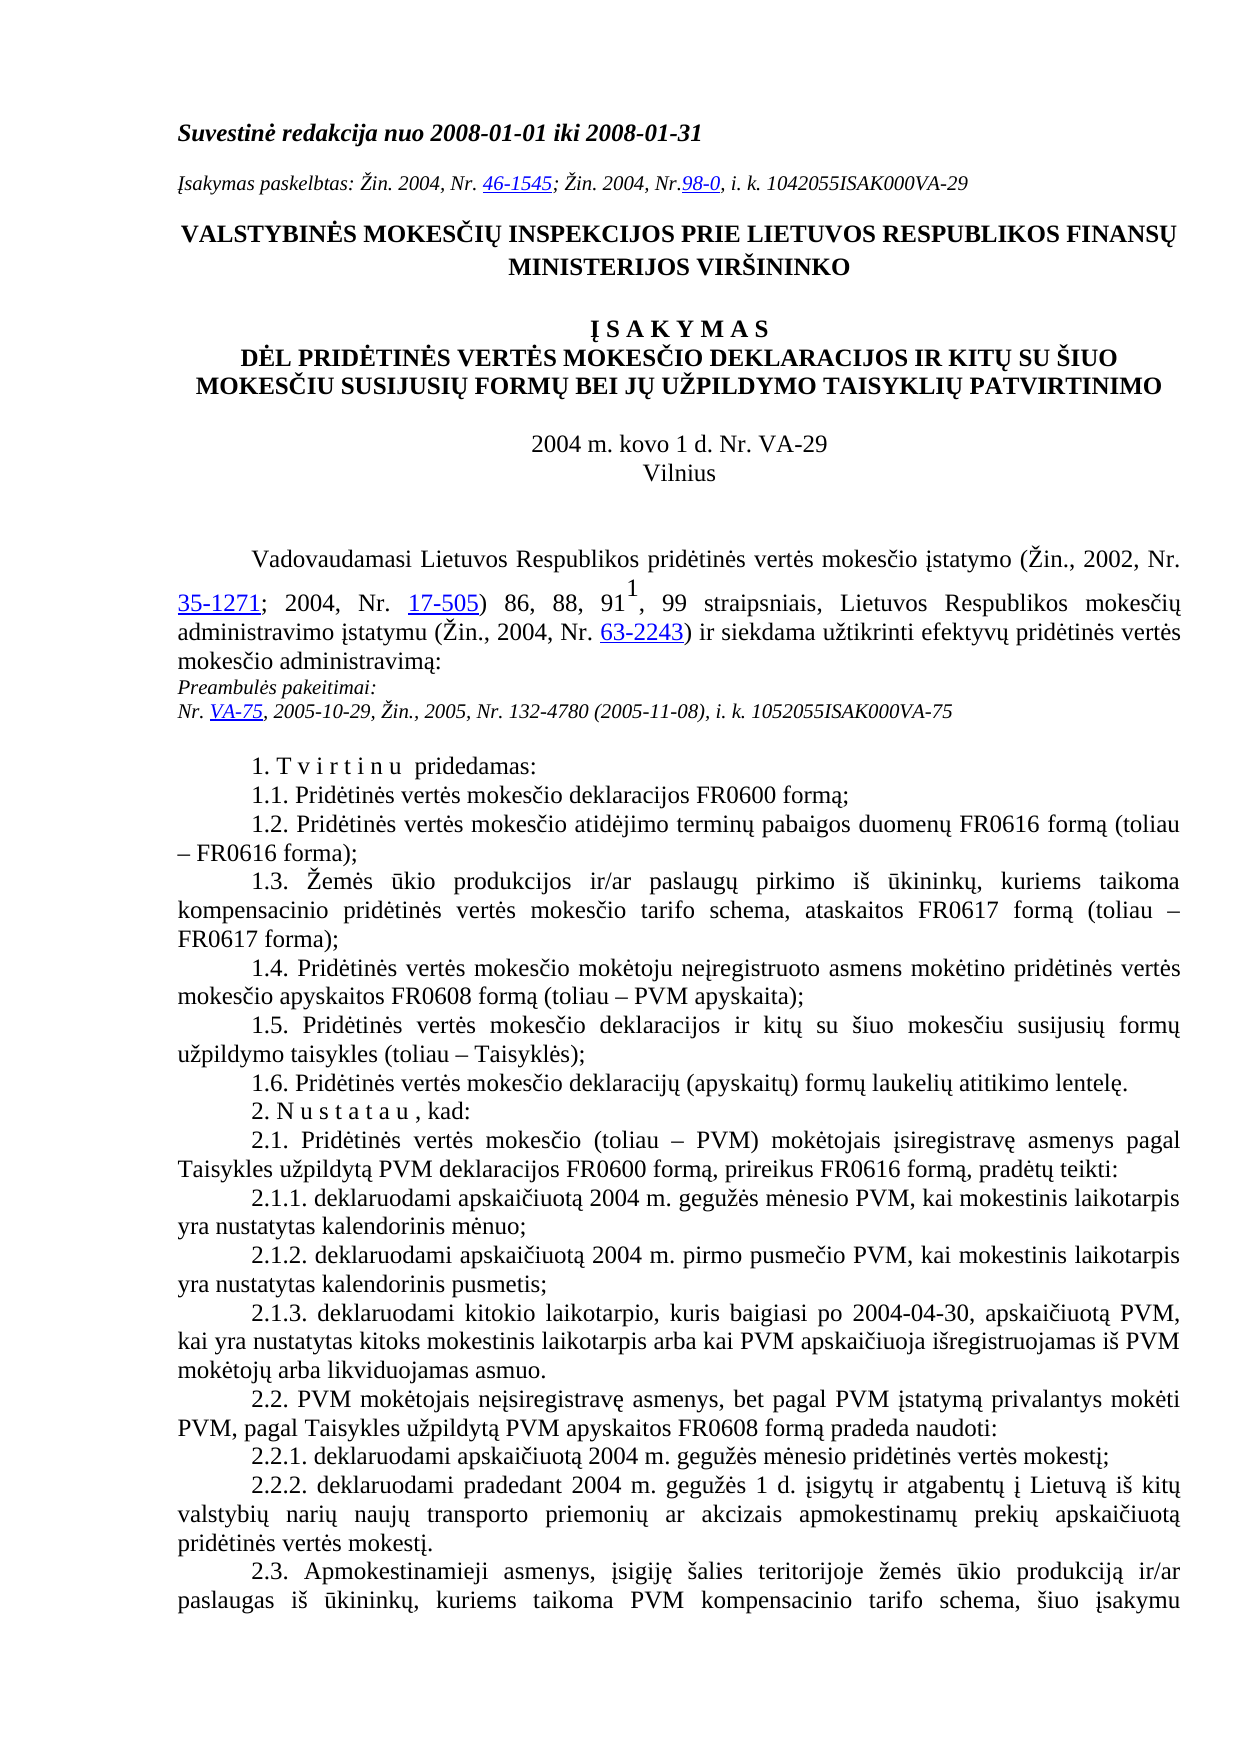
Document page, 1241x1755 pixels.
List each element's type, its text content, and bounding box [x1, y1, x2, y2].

text Suvestinė redakcija nuo 2008-01-01 iki 2008-01-31 [177, 118, 1181, 147]
text 2.2.2. deklaruodami pradedant 2004 m. gegužės 1 d. įsigytų ir atgabentų į Lietuvą iš kitų valstybių narių naujų transporto priemonių ar akcizais apmokestinamų prekių apskaičiuotą pridėtinės vertės mokestį. [177, 1470, 1181, 1556]
text Nr. VA-75, 2005-10-29, Žin., 2005, Nr. 132-4780 (2005-11-08), i. k. 1052055ISAK000VA-75 [177, 699, 1181, 723]
text 2.1.3. deklaruodami kitokio laikotarpio, kuris baigiasi po 2004-04-30, apskaičiuotą PVM, kai yra nustatytas kitoks mokestinis laikotarpis arba kai PVM apskaičiuoja išregistruojamas iš PVM mokėtojų arba likviduojamas asmuo. [177, 1298, 1181, 1384]
text Įsakymas paskelbtas: Žin. 2004, Nr. 46-1545; Žin. 2004, Nr.98-0, i. k. 1042055ISAK000VA-29 [177, 171, 1181, 195]
text 1.2. Pridėtinės vertės mokesčio atidėjimo terminų pabaigos duomenų FR0616 formą (toliau – FR0616 forma); [177, 809, 1181, 866]
text 2.1. Pridėtinės vertės mokesčio (toliau – PVM) mokėtojais įsiregistravę asmenys pagal Taisykles užpildytą PVM deklaracijos FR0600 formą, prireikus FR0616 formą, pradėtų teikti: [177, 1125, 1181, 1183]
text DĖL PRIDĖTINĖS VERTĖS MOKESČIO DEKLARACIJOS IR KITŲ SU ŠIUO MOKESČIU SUSIJUSIŲ FORMŲ BEI JŲ UŽPILDYMO TAISYKLIŲ PATVIRTINIMO [177, 343, 1181, 400]
text 1.1. Pridėtinės vertės mokesčio deklaracijos FR0600 formą; [177, 780, 1181, 809]
text Vadovaudamasi Lietuvos Respublikos pridėtinės vertės mokesčio įstatymo (Žin., 2002, Nr. 35-1271; 2004, Nr. 17-505) 86, 88, 911, 99 straipsniais, Lietuvos Respublikos mokesčių administravimo įstatymu (Žin., 2004, Nr. 63-2243) ir siekdama užtikrinti efektyvų pridėtinės vertės mokesčio administravimą: [177, 544, 1181, 674]
text 2.1.1. deklaruodami apskaičiuotą 2004 m. gegužės mėnesio PVM, kai mokestinis laikotarpis yra nustatytas kalendorinis mėnuo; [177, 1183, 1181, 1240]
text 1.6. Pridėtinės vertės mokesčio deklaracijų (apyskaitų) formų laukelių atitikimo lentelę. [177, 1068, 1181, 1096]
text 2.3. Apmokestinamieji asmenys, įsigiję šalies teritorijoje žemės ūkio produkciją ir/ar paslaugas iš ūkininkų, kuriems taikoma PVM kompensacinio tarifo schema, šiuo įsakymu [177, 1556, 1181, 1614]
text 2. Nustatau, kad: [177, 1096, 1181, 1125]
text 1. Tvirtinu pridedamas: [177, 751, 1181, 780]
text 1.3. Žemės ūkio produkcijos ir/ar paslaugų pirkimo iš ūkininkų, kuriems taikoma kompensacinio pridėtinės vertės mokesčio tarifo schema, ataskaitos FR0617 formą (toliau – FR0617 forma); [177, 866, 1181, 953]
text Į S A K Y M A S [177, 314, 1181, 343]
text VALSTYBINĖS MOKESČIŲ INSPEKCIJOS PRIE LIETUVOS RESPUBLIKOS FINANSŲ MINISTERIJOS VIRŠININKO [177, 219, 1181, 281]
text 1.5. Pridėtinės vertės mokesčio deklaracijos ir kitų su šiuo mokesčiu susijusių formų užpildymo taisykles (toliau – Taisyklės); [177, 1010, 1181, 1068]
text 2004 m. kovo 1 d. Nr. VA-29 [177, 429, 1181, 458]
text 2.2. PVM mokėtojais neįsiregistravę asmenys, bet pagal PVM įstatymą privalantys mokėti PVM, pagal Taisykles užpildytą PVM apyskaitos FR0608 formą pradeda naudoti: [177, 1384, 1181, 1441]
text 2.2.1. deklaruodami apskaičiuotą 2004 m. gegužės mėnesio pridėtinės vertės mokestį; [177, 1441, 1181, 1470]
text Vilnius [177, 458, 1181, 486]
text 1.4. Pridėtinės vertės mokesčio mokėtoju neįregistruoto asmens mokėtino pridėtinės vertės mokesčio apyskaitos FR0608 formą (toliau – PVM apyskaita); [177, 953, 1181, 1010]
text Preambulės pakeitimai: [177, 674, 1181, 699]
text 2.1.2. deklaruodami apskaičiuotą 2004 m. pirmo pusmečio PVM, kai mokestinis laikotarpis yra nustatytas kalendorinis pusmetis; [177, 1240, 1181, 1298]
